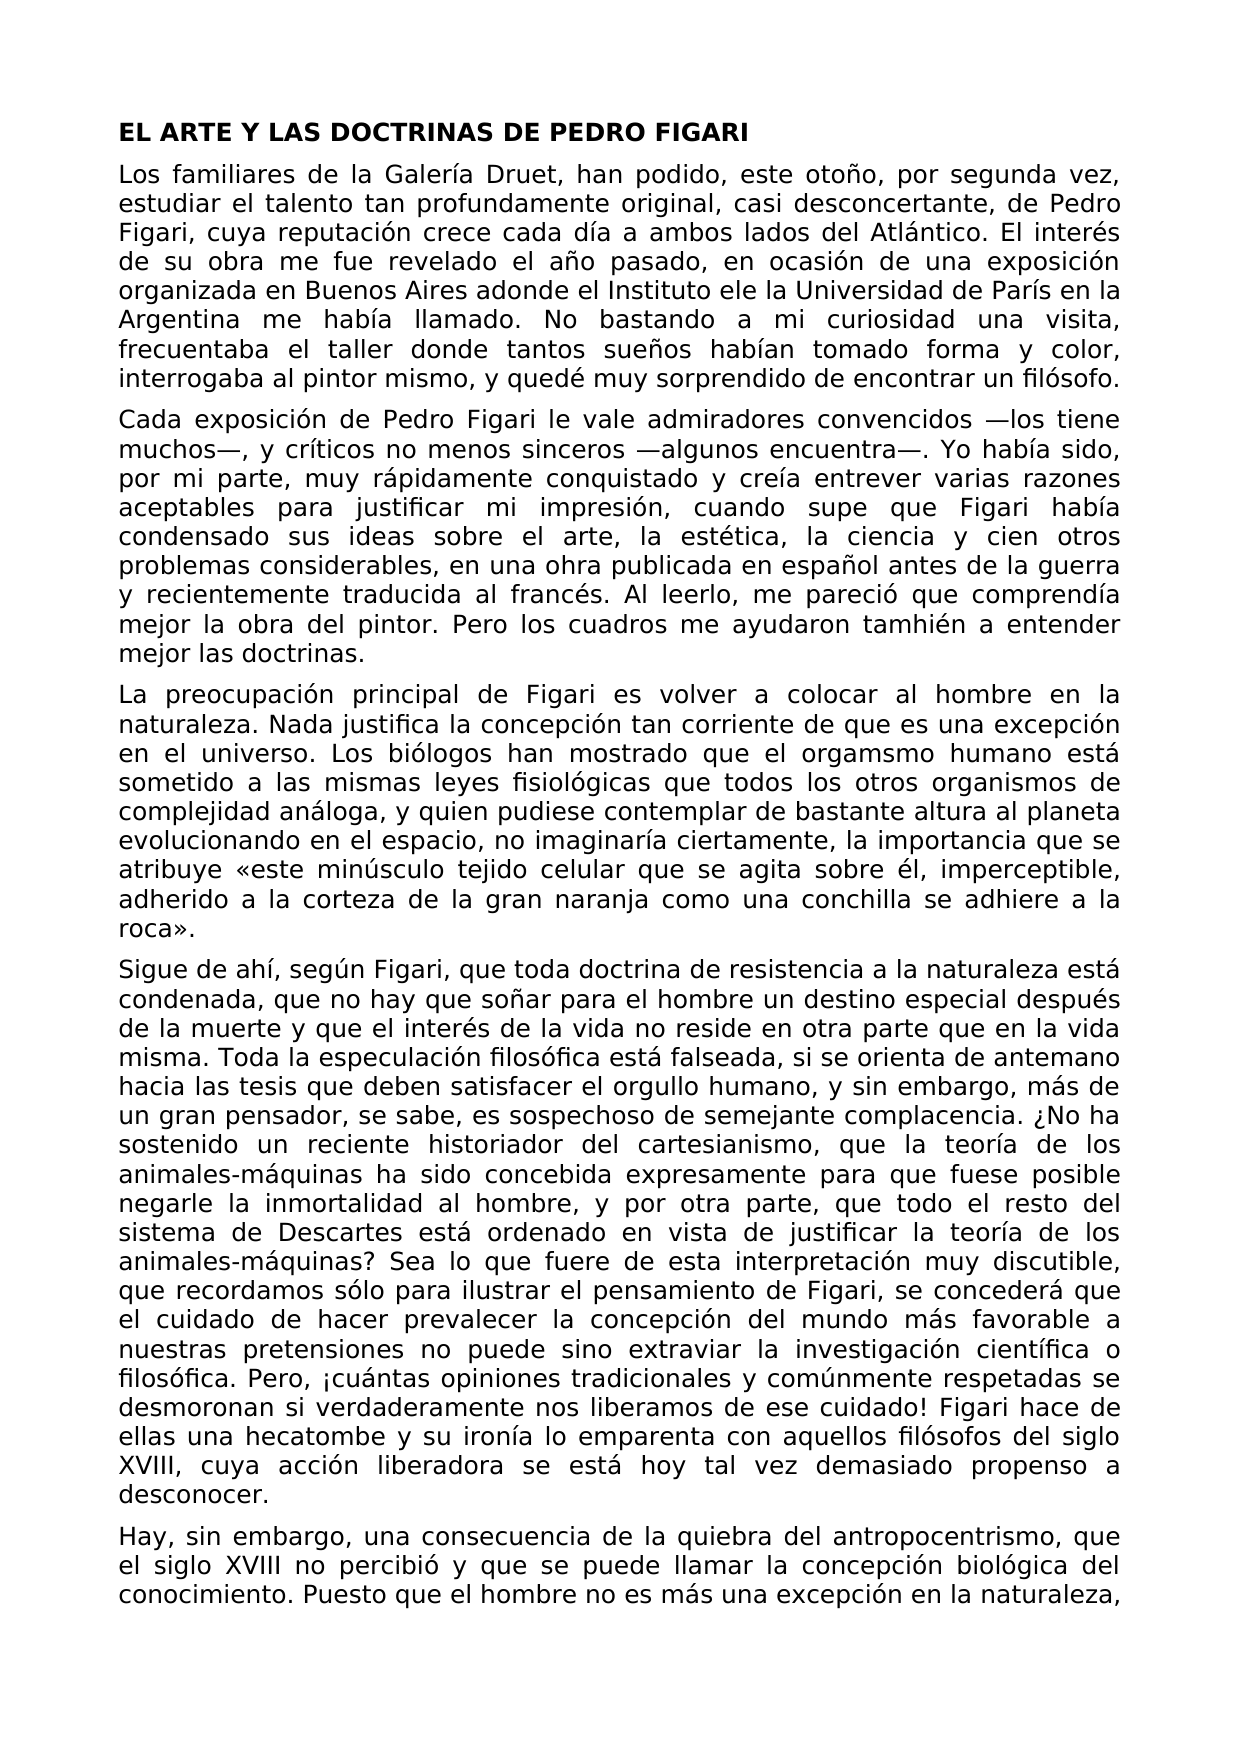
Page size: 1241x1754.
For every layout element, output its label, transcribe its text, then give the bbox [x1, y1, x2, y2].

text Hay, sin embargo, una consecuencia de la quiebra del antropocentrismo, que el siglo XVIII no percibió y que se puede llamar la concepción biológica del conocimiento. Puesto que el hombre no es más una excepción en la naturaleza, [118, 1522, 1122, 1610]
text Sigue de ahí, según Figari, que toda doctrina de resistencia a la naturaleza está condenada, que no hay que soñar para el hombre un destino especial después de la muerte y que el interés de la vida no reside en otra parte que en la vida misma. Toda la especulación filosófica está falseada, si se orienta de antemano hacia las tesis que deben satisfacer el orgullo humano, y sin embargo, más de un gran pensador, se sabe, es sospechoso de semejante complacencia. ¿No ha sostenido un reciente historiador del cartesianismo, que la teoría de los animales-máquinas ha sido concebida expresamente para que fuese posible negarle la inmortalidad al hombre, y por otra parte, que todo el resto del sistema de Descartes está ordenado en vista de justificar la teoría de los animales-máquinas? Sea lo que fuere de esta interpretación muy discutible, que recordamos sólo para ilustrar el pensamiento de Figari, se concederá que el cuidado de hacer prevalecer la concepción del mundo más favorable a nuestras pretensiones no puede sino extraviar la investigación científica o filosófica. Pero, ¡cuántas opiniones tradicionales y comúnmente respetadas se desmoronan si verdaderamente nos liberamos de ese cuidado! Figari hace de ellas una hecatombe y su ironía lo emparenta con aquellos filósofos del siglo XVIII, cuya acción liberadora se está hoy tal vez demasiado propenso a desconocer. [118, 956, 1122, 1510]
text Los familiares de la Galería Druet, han podido, este otoño, por segunda vez, estudiar el talento tan profundamente original, casi desconcertante, de Pedro Figari, cuya reputación crece cada día a ambos lados del Atlántico. El interés de su obra me fue revelado el año pasado, en ocasión de una exposición organizada en Buenos Aires adonde el Instituto ele la Universidad de París en la Argentina me había llamado. No bastando a mi curiosidad una visita, frecuentaba el taller donde tantos sueños habían tomado forma y color, interrogaba al pintor mismo, y quedé muy sorprendido de encontrar un filósofo. [118, 160, 1122, 393]
text Cada exposición de Pedro Figari le vale admiradores convencidos —los tiene muchos—, y críticos no menos sinceros —algunos encuentra—. Yo había sido, por mi parte, muy rápidamente conquistado y creía entrever varias razones aceptables para justificar mi impresión, cuando supe que Figari había condensado sus ideas sobre el arte, la estética, la ciencia y cien otros problemas considerables, en una ohra publicada en español antes de la guerra y recientemente traducida al francés. Al leerlo, me pareció que comprendía mejor la obra del pintor. Pero los cuadros me ayudaron tamhién a entender mejor las doctrinas. [118, 406, 1122, 668]
text EL ARTE Y LAS DOCTRINAS DE PEDRO FIGARI [118, 118, 1122, 147]
text La preocupación principal de Figari es volver a colocar al hombre en la naturaleza. Nada justifica la concepción tan corriente de que es una excepción en el universo. Los biólogos han mostrado que el orgamsmo humano está sometido a las mismas leyes fisiológicas que todos los otros organismos de complejidad análoga, y quien pudiese contemplar de bastante altura al planeta evolucionando en el espacio, no imaginaría ciertamente, la importancia que se atribuye «este minúsculo tejido celular que se agita sobre él, imperceptible, adherido a la corteza de la gran naranja como una conchilla se adhiere a la roca». [118, 681, 1122, 943]
